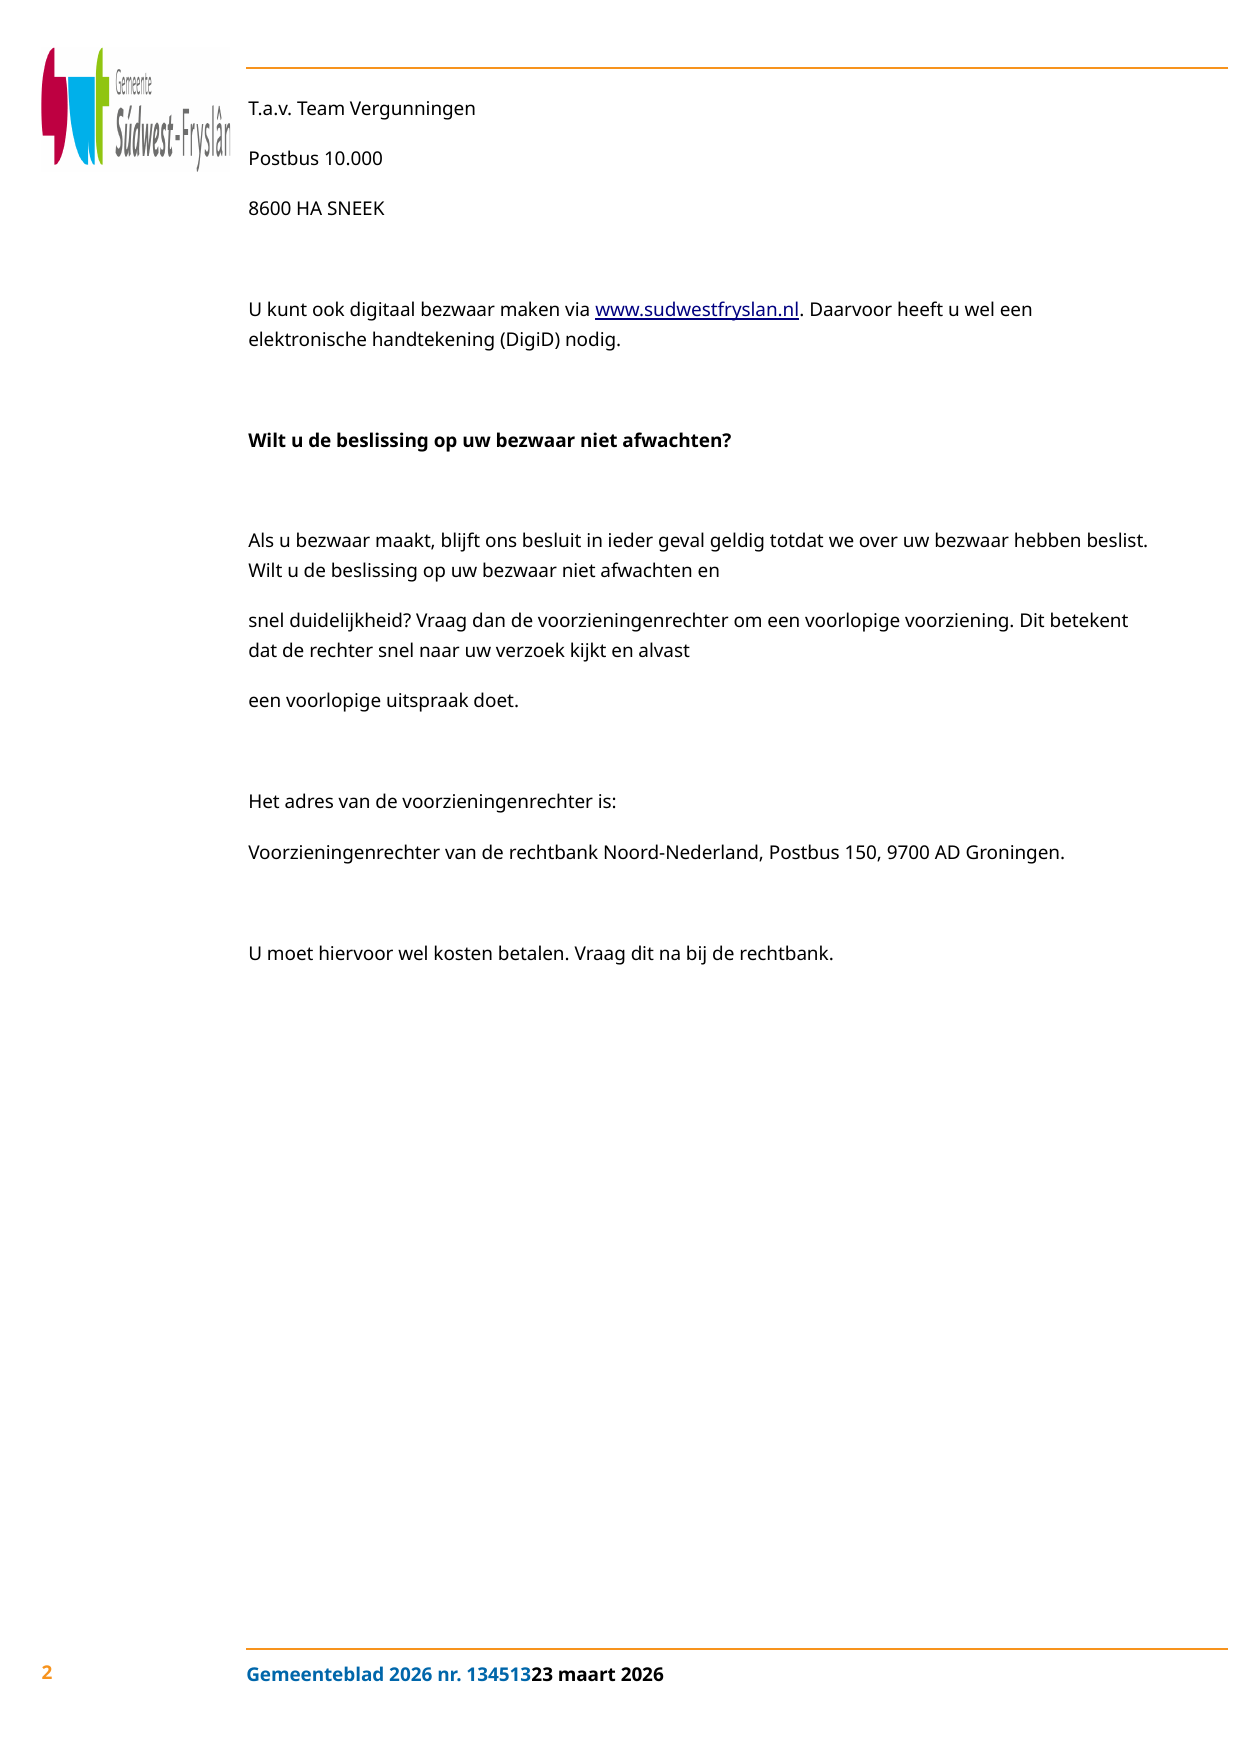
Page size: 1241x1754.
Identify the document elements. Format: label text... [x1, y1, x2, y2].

text Wilt u de beslissing op uw bezwaar niet afwachten? [248, 427, 1152, 453]
text 8600 HA SNEEK [248, 196, 1152, 221]
text T.a.v. Team Vergunningen [248, 95, 1152, 121]
picture [41, 47, 231, 172]
text een voorlopige uitspraak doet. [248, 688, 1152, 713]
text Als u bezwaar maakt, blijft ons besluit in ieder geval geldig totdat we over uw bezwaar hebben beslist. Wilt u de beslissing op uw bezwaar niet afwachten en [248, 528, 1152, 583]
text Voorzieningenrechter van de rechtbank Noord-Nederland, Postbus 150, 9700 AD Groningen. [248, 839, 1152, 865]
text snel duidelijkheid? Vraag dan de voorzieningenrechter om een voorlopige voorziening. Dit betekent dat de rechter snel naar uw verzoek kijkt en alvast [248, 608, 1152, 663]
text Postbus 10.000 [248, 145, 1152, 171]
text U kunt ook digitaal bezwaar maken via www.sudwestfryslan.nl. Daarvoor heeft u wel een elektronische handtekening (DigiD) nodig. [248, 296, 1152, 352]
text Het adres van de voorzieningenrechter is: [248, 788, 1152, 814]
text U moet hiervoor wel kosten betalen. Vraag dit na bij de rechtbank. [248, 940, 1152, 966]
